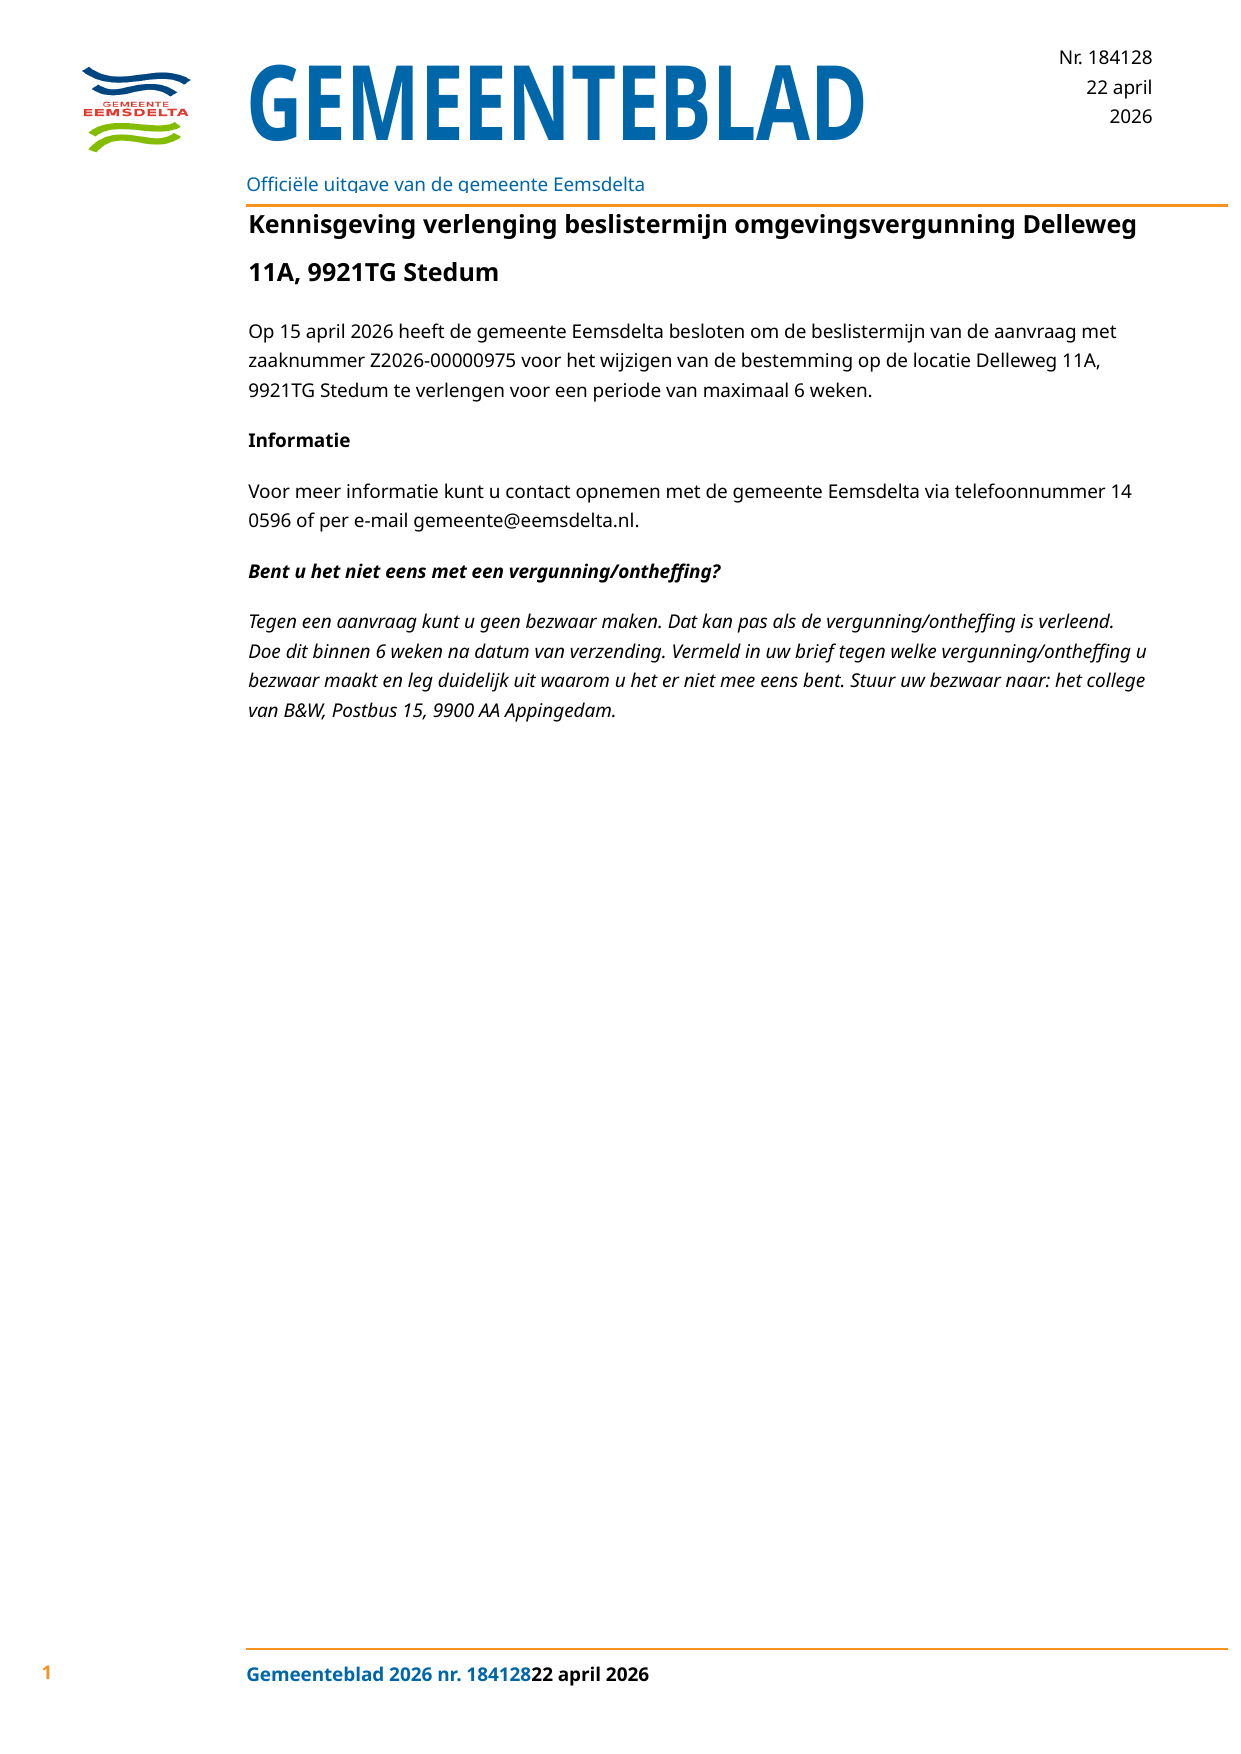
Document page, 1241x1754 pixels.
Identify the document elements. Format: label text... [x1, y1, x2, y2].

text Bent u het niet eens met een vergunning/ontheffing? [248, 558, 1152, 584]
picture [41, 47, 231, 172]
text Tegen een aanvraag kunt u geen bezwaar maken. Dat kan pas als de vergunning/ontheffing is verleend. Doe dit binnen 6 weken na datum van verzending. Vermeld in uw brief tegen welke vergunning/ontheffing u bezwaar maakt en leg duidelijk uit waarom u het er niet mee eens bent. Stuur uw bezwaar naar: het college van B&W, Postbus 15, 9900 AA Appingedam. [248, 608, 1152, 723]
text Voor meer informatie kunt u contact opnemen met de gemeente Eemsdelta via telefoonnummer 14 0596 of per e-mail gemeente@eemsdelta.nl. [248, 478, 1152, 533]
text Kennisgeving verlenging beslistermijn omgevingsvergunning Delleweg 11A, 9921TG Stedum [248, 207, 1152, 288]
text Op 15 april 2026 heeft de gemeente Eemsdelta besloten om de beslistermijn van de aanvraag met zaaknummer Z2026-00000975 voor het wijzigen van de bestemming op de locatie Delleweg 11A, 9921TG Stedum te verlengen voor een periode van maximaal 6 weken. [248, 318, 1152, 403]
text Informatie [248, 427, 1152, 453]
